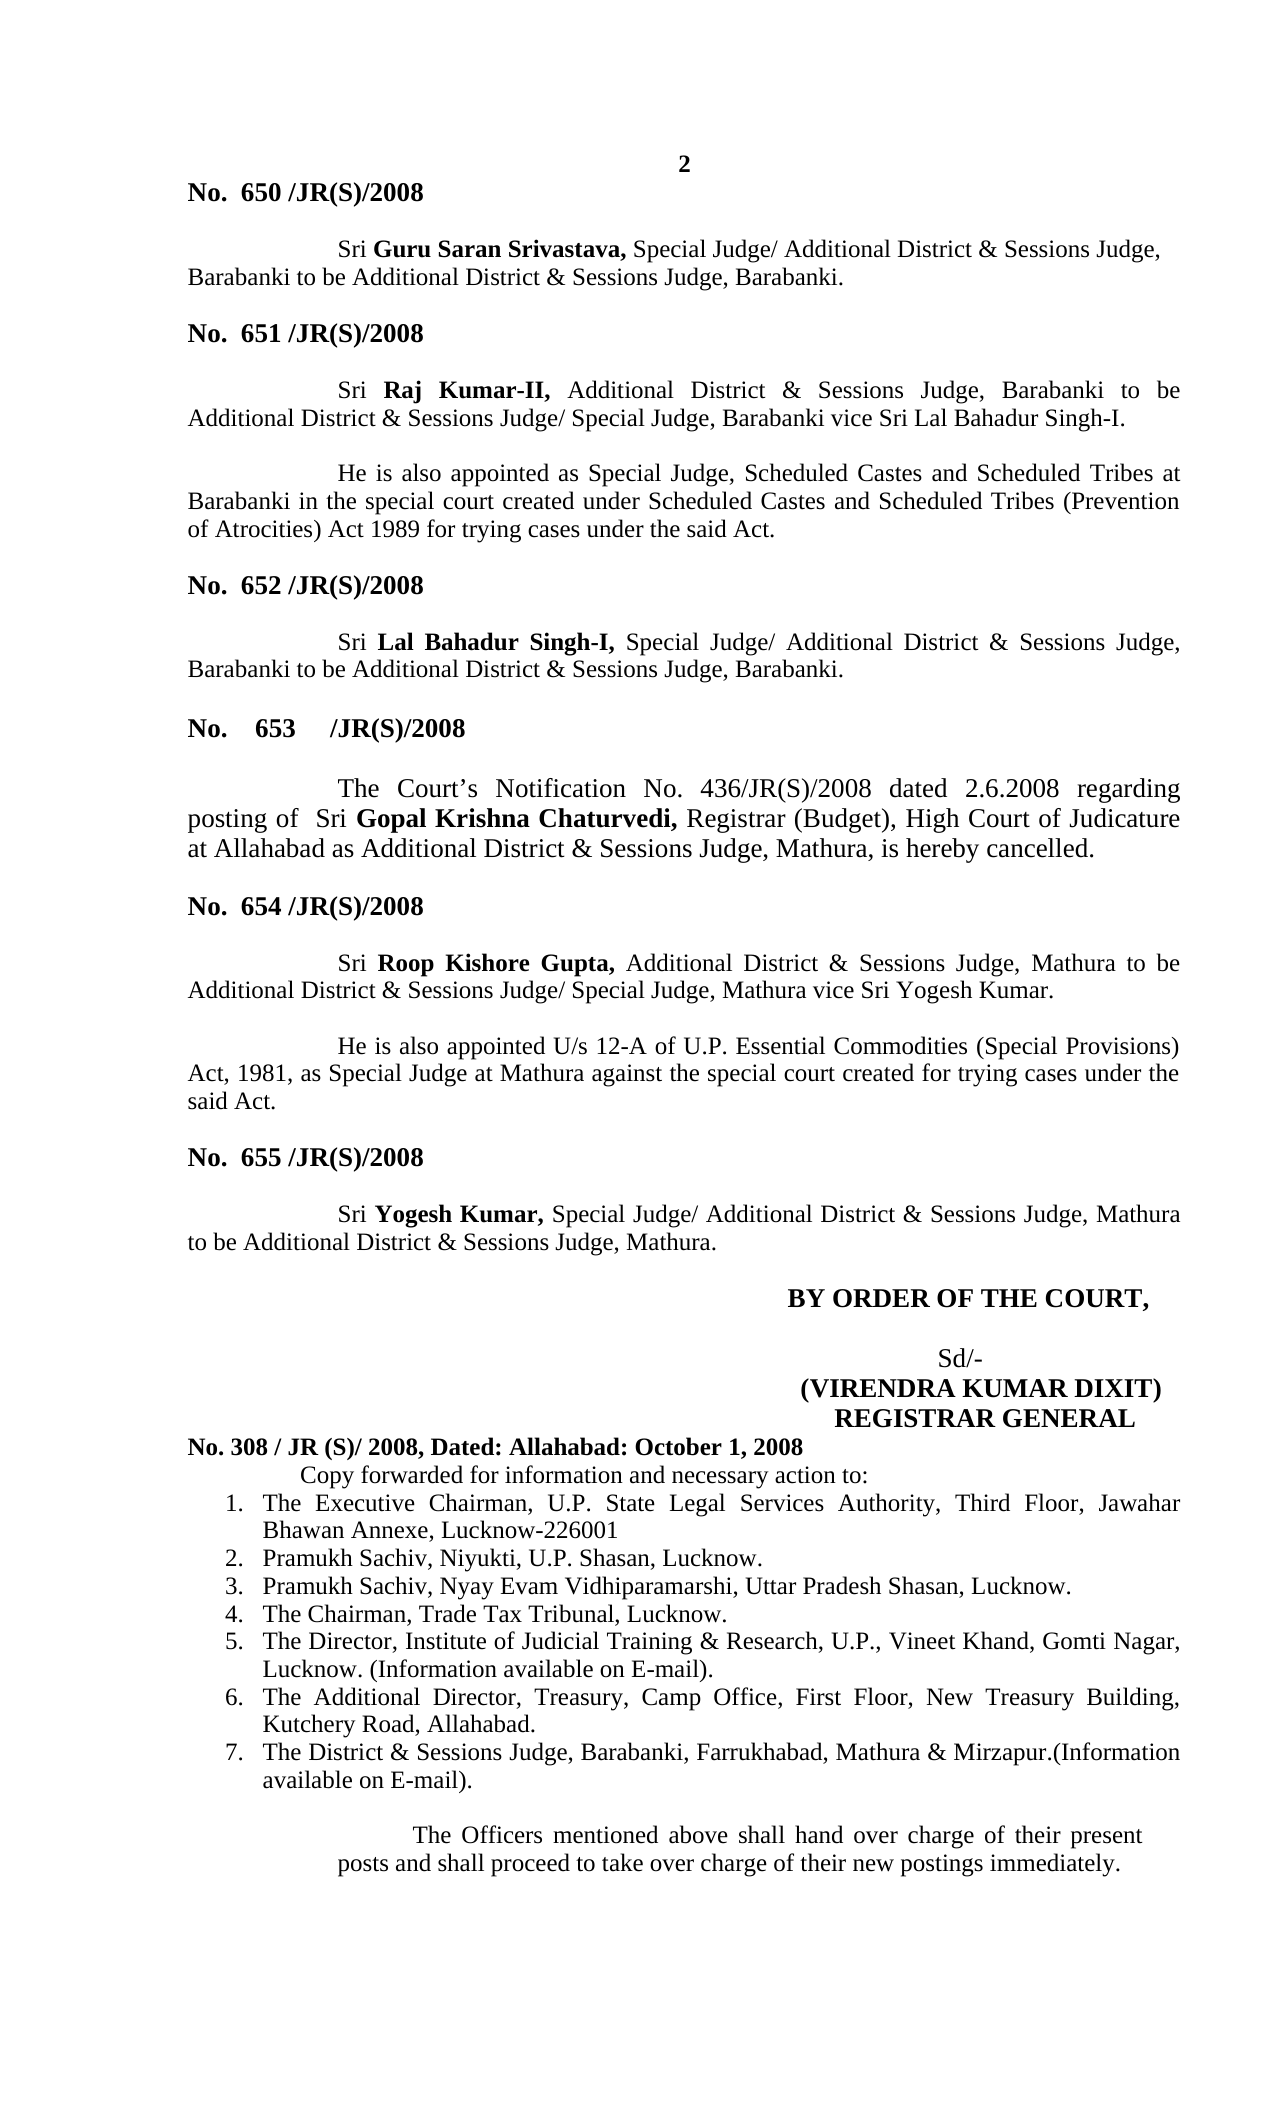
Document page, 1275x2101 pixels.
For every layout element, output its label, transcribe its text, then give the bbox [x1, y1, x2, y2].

text Sri Lal Bahadur Singh-I, Special Judge/ Additional District & Sessions Judge, Barabanki to be Additional District & Sessions Judge, Barabanki. [187, 628, 1181, 683]
list The District & Sessions Judge, Barabanki, Farrukhabad, Mathura & Mirzapur.(Information available on E-mail). [225, 1738, 1181, 1794]
list The Additional Director, Treasury, Camp Office, First Floor, New Treasury Building, Kutchery Road, Allahabad. [225, 1683, 1181, 1738]
list The Chairman, Trade Tax Tribunal, Lucknow. [225, 1600, 1181, 1627]
text Sri Guru Saran Srivastava, Special Judge/ Additional District & Sessions Judge, Barabanki to be Additional District & Sessions Judge, Barabanki. [187, 235, 1181, 291]
list Pramukh Sachiv, Nyay Evam Vidhiparamarshi, Uttar Pradesh Shasan, Lucknow. [225, 1572, 1181, 1600]
list The Executive Chairman, U.P. State Legal Services Authority, Third Floor, Jawahar Bhawan Annexe, Lucknow-226001 [225, 1489, 1181, 1544]
table_header /JR(S)/2008 [319, 713, 477, 743]
text BY ORDER OF THE COURT, [787, 1283, 1181, 1313]
text The Officers mentioned above shall hand over charge of their present posts and shall proceed to take over charge of their new postings immediately. [300, 1821, 1144, 1877]
subtitle No. 655 /JR(S)/2008 [187, 1143, 1181, 1173]
text Copy forwarded for information and necessary action to: [187, 1461, 1181, 1489]
subtitle No. 651 /JR(S)/2008 [187, 318, 1181, 348]
text No. 308 / JR (S)/ 2008, Dated: Allahabad: October 1, 2008 [187, 1433, 1181, 1461]
text Sri Yogesh Kumar, Special Judge/ Additional District & Sessions Judge, Mathura to be Additional District & Sessions Judge, Mathura. [187, 1200, 1181, 1256]
table_header 653 [244, 713, 319, 743]
subtitle No. 652 /JR(S)/2008 [187, 570, 1181, 600]
text Sri Roop Kishore Gupta, Additional District & Sessions Judge, Mathura to be Additional District & Sessions Judge/ Special Judge, Mathura vice Sri Yogesh Kumar. [187, 949, 1181, 1004]
text He is also appointed U/s 12-A of U.P. Essential Commodities (Special Provisions) Act, 1981, as Special Judge at Mathura against the special court created for trying cases under the said Act. [187, 1032, 1181, 1115]
text 2 [187, 150, 1181, 178]
subtitle No. 654 /JR(S)/2008 [187, 891, 1181, 921]
text The Court’s Notification No. 436/JR(S)/2008 dated 2.6.2008 regarding posting of Sri Gopal Krishna Chaturvedi, Registrar (Budget), High Court of Judicature at Allahabad as Additional District & Sessions Judge, Mathura, is hereby cancelled. [187, 773, 1181, 863]
table_header No. [176, 713, 244, 743]
text He is also appointed as Special Judge, Scheduled Castes and Scheduled Tribes at Barabanki in the special court created under Scheduled Castes and Scheduled Tribes (Prevention of Atrocities) Act 1989 for trying cases under the said Act. [187, 459, 1181, 542]
list The Director, Institute of Judicial Training & Research, U.P., Vineet Khand, Gomti Nagar, Lucknow. (Information available on E-mail). [225, 1627, 1181, 1683]
subtitle No. 650 /JR(S)/2008 [187, 178, 1181, 208]
text (VIRENDRA KUMAR DIXIT) [187, 1373, 1183, 1403]
text REGISTRAR GENERAL [637, 1403, 1181, 1433]
list Pramukh Sachiv, Niyukti, U.P. Shasan, Lucknow. [225, 1544, 1181, 1572]
text Sri Raj Kumar-II, Additional District & Sessions Judge, Barabanki to be Additional District & Sessions Judge/ Special Judge, Barabanki vice Sri Lal Bahadur Singh-I. [187, 376, 1181, 432]
text Sd/- [712, 1343, 1181, 1373]
